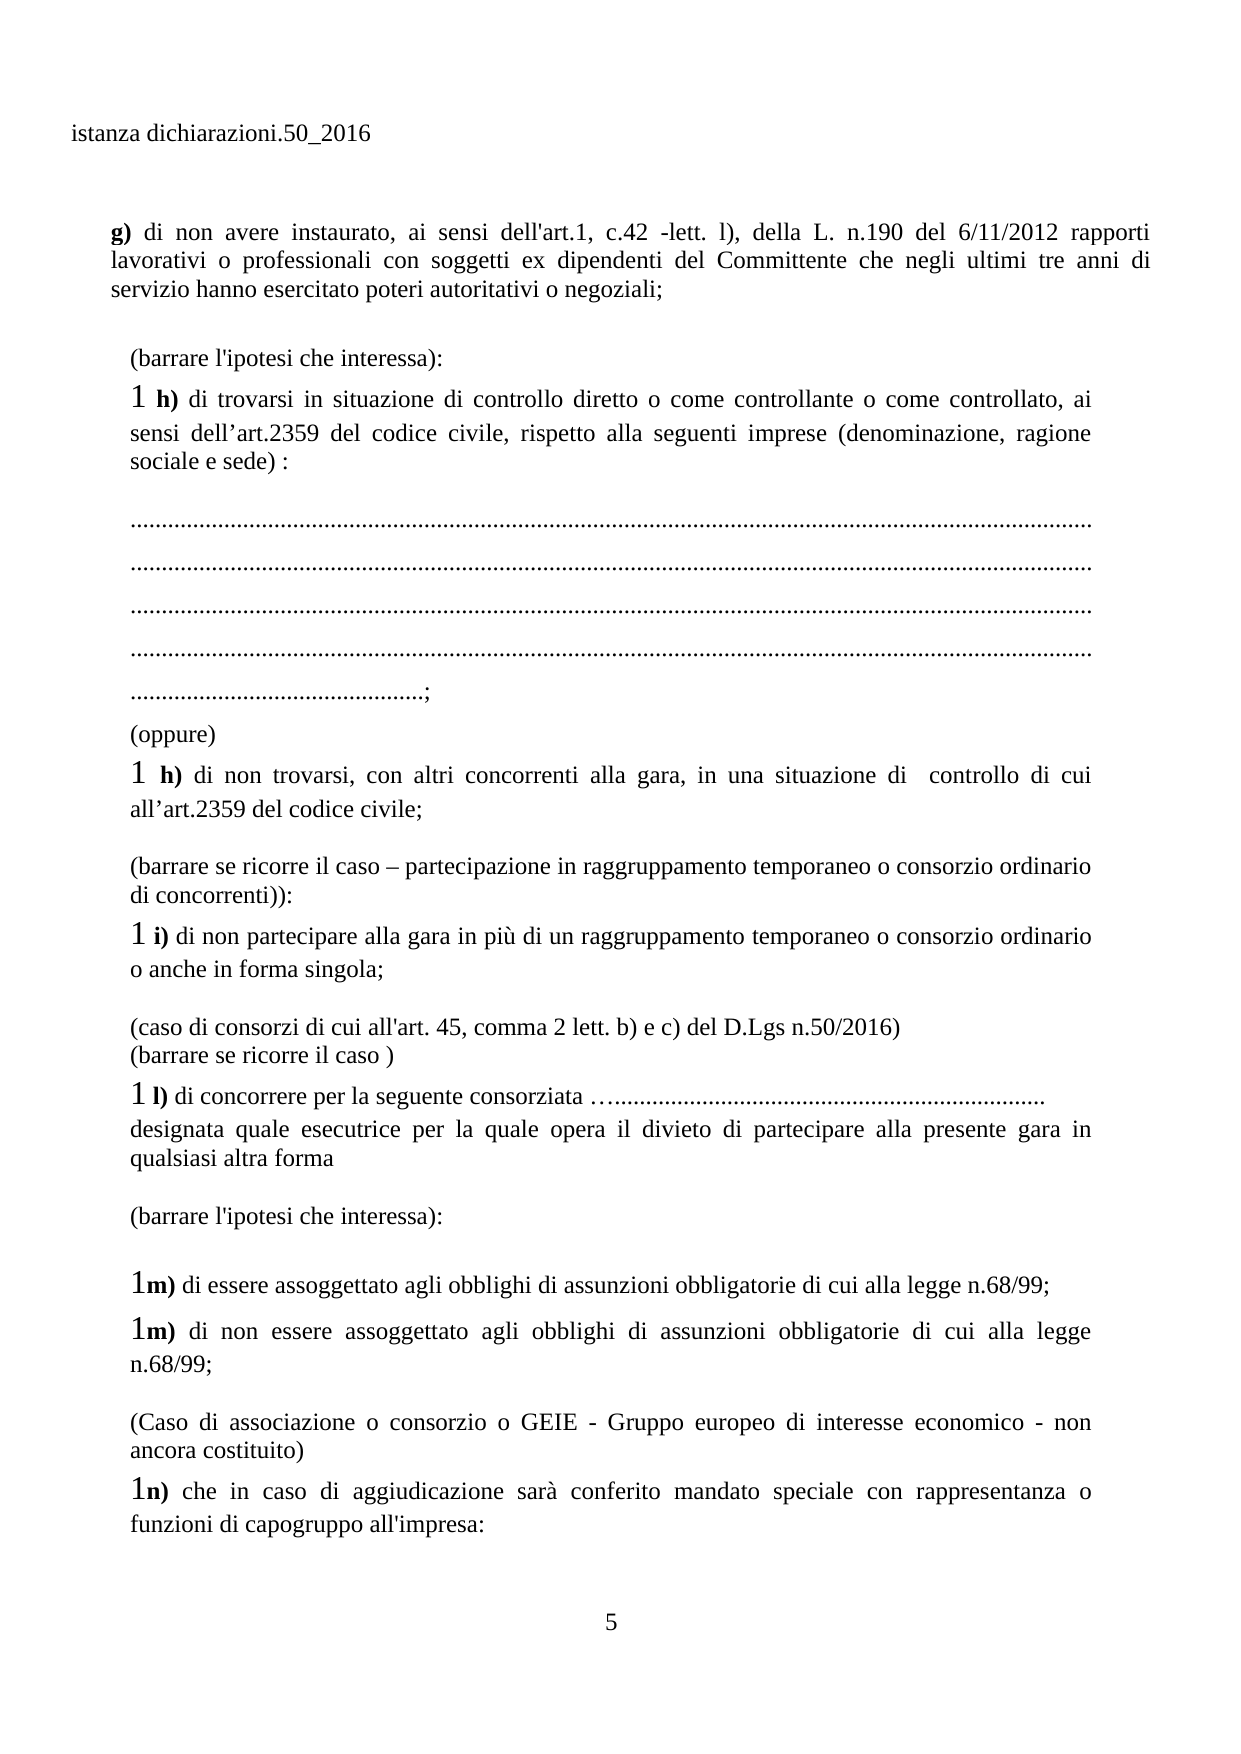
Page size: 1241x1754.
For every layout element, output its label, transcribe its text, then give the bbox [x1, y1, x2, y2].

text .......................................................................................................................................................................................................................................................................................................................................................................................................................................................................................................................................................................................................................................................................................; [130, 504, 1093, 705]
text (Caso di associazione o consorzio o GEIE - Gruppo europeo di interesse economico - non ancora costituito) [130, 1407, 1093, 1464]
text  i) di non partecipare alla gara in più di un raggruppamento temporaneo o consorzio ordinario o anche in forma singola; [130, 909, 1093, 983]
text m) di essere assoggettato agli obblighi di assunzioni obbligatorie di cui alla legge n.68/99; [130, 1229, 1093, 1304]
text (oppure) [130, 719, 1093, 748]
text m) di non essere assoggettato agli obblighi di assunzioni obbligatorie di cui alla legge n.68/99; [130, 1304, 1093, 1378]
text  h) di trovarsi in situazione di controllo diretto o come controllante o come controllato, ai sensi dell’art.2359 del codice civile, rispetto alla seguenti imprese (denominazione, ragione sociale e sede) : [130, 372, 1093, 475]
text  l) di concorrere per la seguente consorziata …..................................................................... [130, 1069, 1093, 1114]
text (barrare se ricorre il caso – partecipazione in raggruppamento temporaneo o consorzio ordinario di concorrenti)): [130, 851, 1093, 909]
text (barrare l'ipotesi che interessa): [130, 343, 1093, 372]
text  h) di non trovarsi, con altri concorrenti alla gara, in una situazione di controllo di cui all’art.2359 del codice civile; [130, 748, 1093, 822]
text (caso di consorzi di cui all'art. 45, comma 2 lett. b) e c) del D.Lgs n.50/2016) [130, 1012, 1093, 1040]
text (barrare se ricorre il caso ) [130, 1040, 1093, 1069]
text n) che in caso di aggiudicazione sarà conferito mandato speciale con rappresentanza o funzioni di capogruppo all'impresa: [130, 1464, 1093, 1538]
text designata quale esecutrice per la quale opera il divieto di partecipare alla presente gara in qualsiasi altra forma [130, 1114, 1093, 1172]
text (barrare l'ipotesi che interessa): [130, 1201, 1093, 1229]
text g) di non avere instaurato, ai sensi dell'art.1, c.42 -lett. l), della L. n.190 del 6/11/2012 rapporti lavorativi o professionali con soggetti ex dipendenti del Committente che negli ultimi tre anni di servizio hanno esercitato poteri autoritativi o negoziali; [111, 217, 1152, 303]
